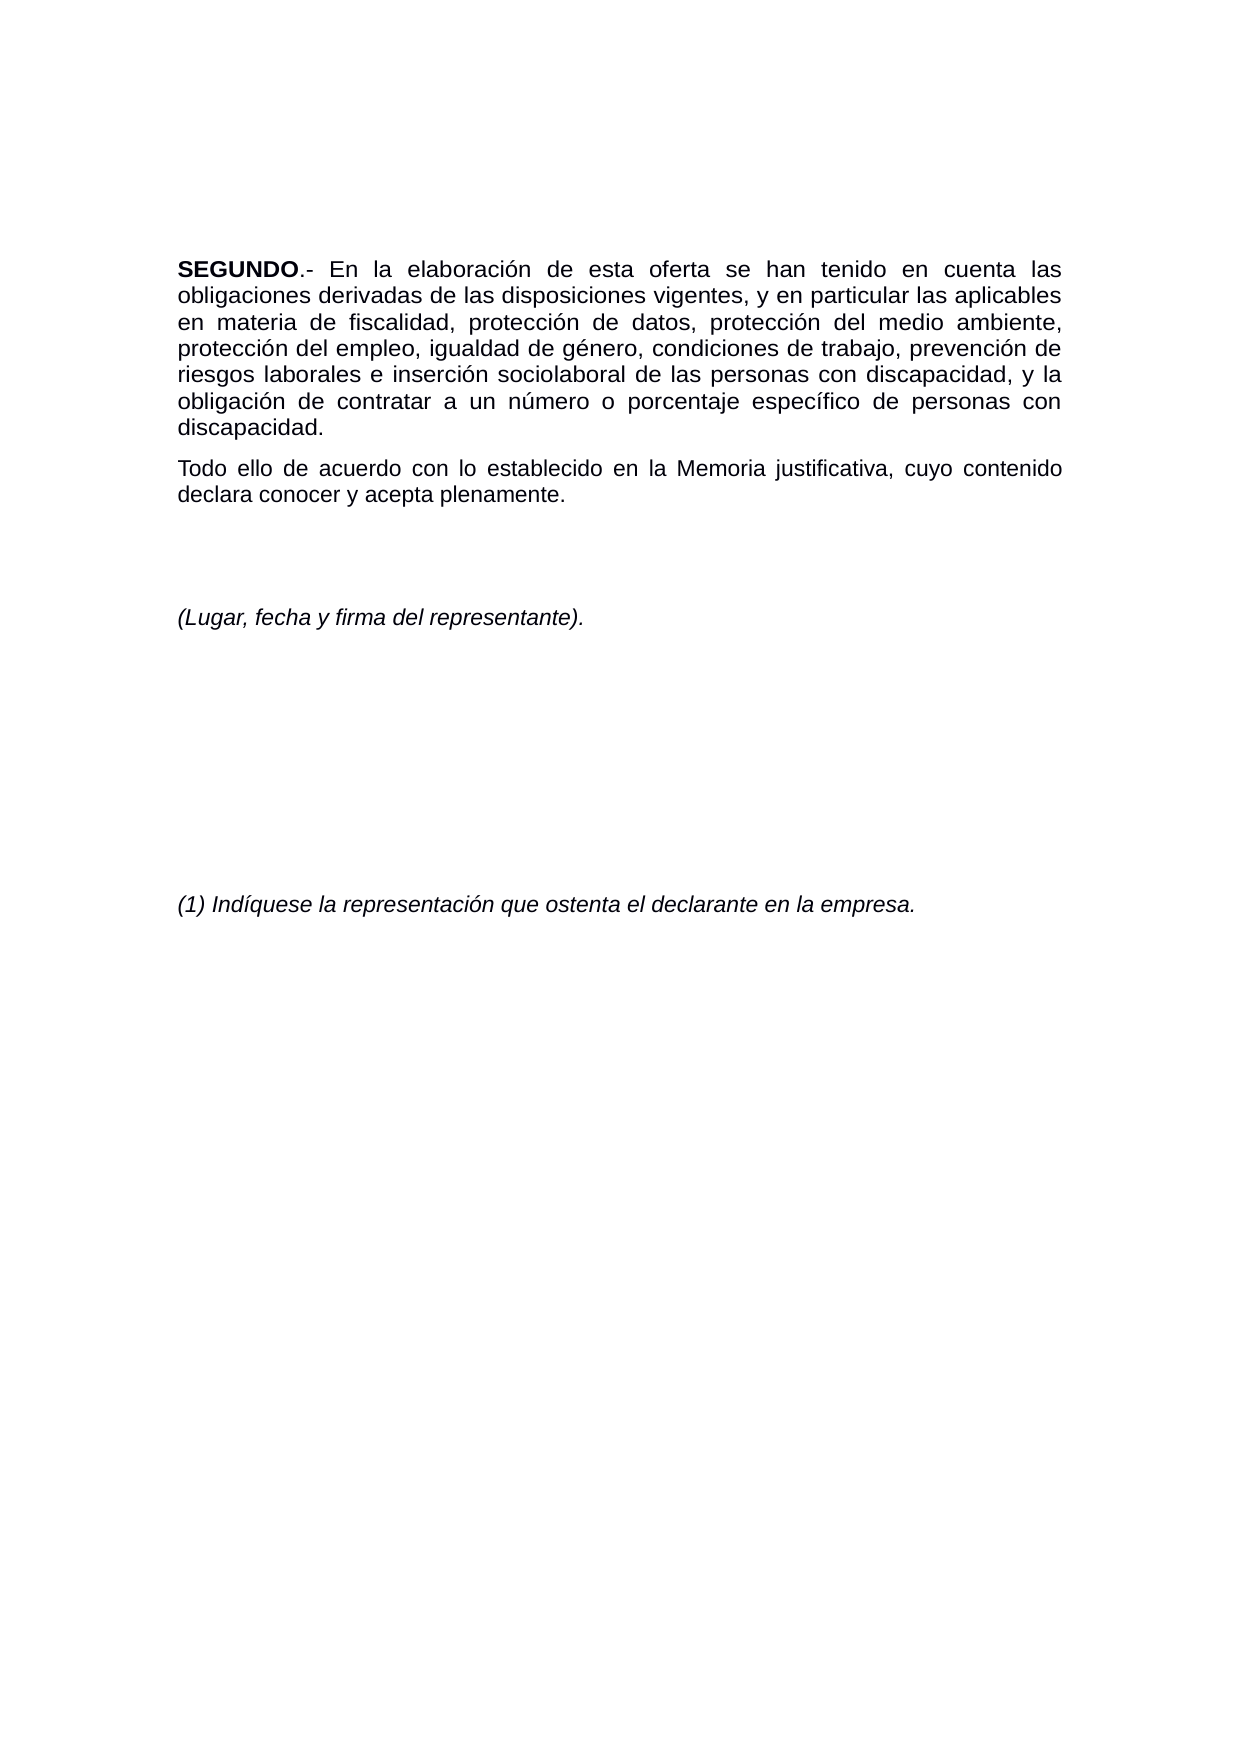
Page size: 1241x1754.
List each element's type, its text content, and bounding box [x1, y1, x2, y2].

text Todo ello de acuerdo con lo establecido en la Memoria justificativa, cuyo contenido declara conocer y acepta plenamente. [177, 455, 1063, 508]
text (1) Indíquese la representación que ostenta el declarante en la empresa. [177, 891, 1063, 917]
text SEGUNDO.- En la elaboración de esta oferta se han tenido en cuenta las obligaciones derivadas de las disposiciones vigentes, y en particular las aplicables en materia de fiscalidad, protección de datos, protección del medio ambiente, protección del empleo, igualdad de género, condiciones de trabajo, prevención de riesgos laborales e inserción sociolaboral de las personas con discapacidad, y la obligación de contratar a un número o porcentaje específico de personas con discapacidad. [177, 256, 1063, 440]
text (Lugar, fecha y firma del representante). [177, 604, 1063, 630]
